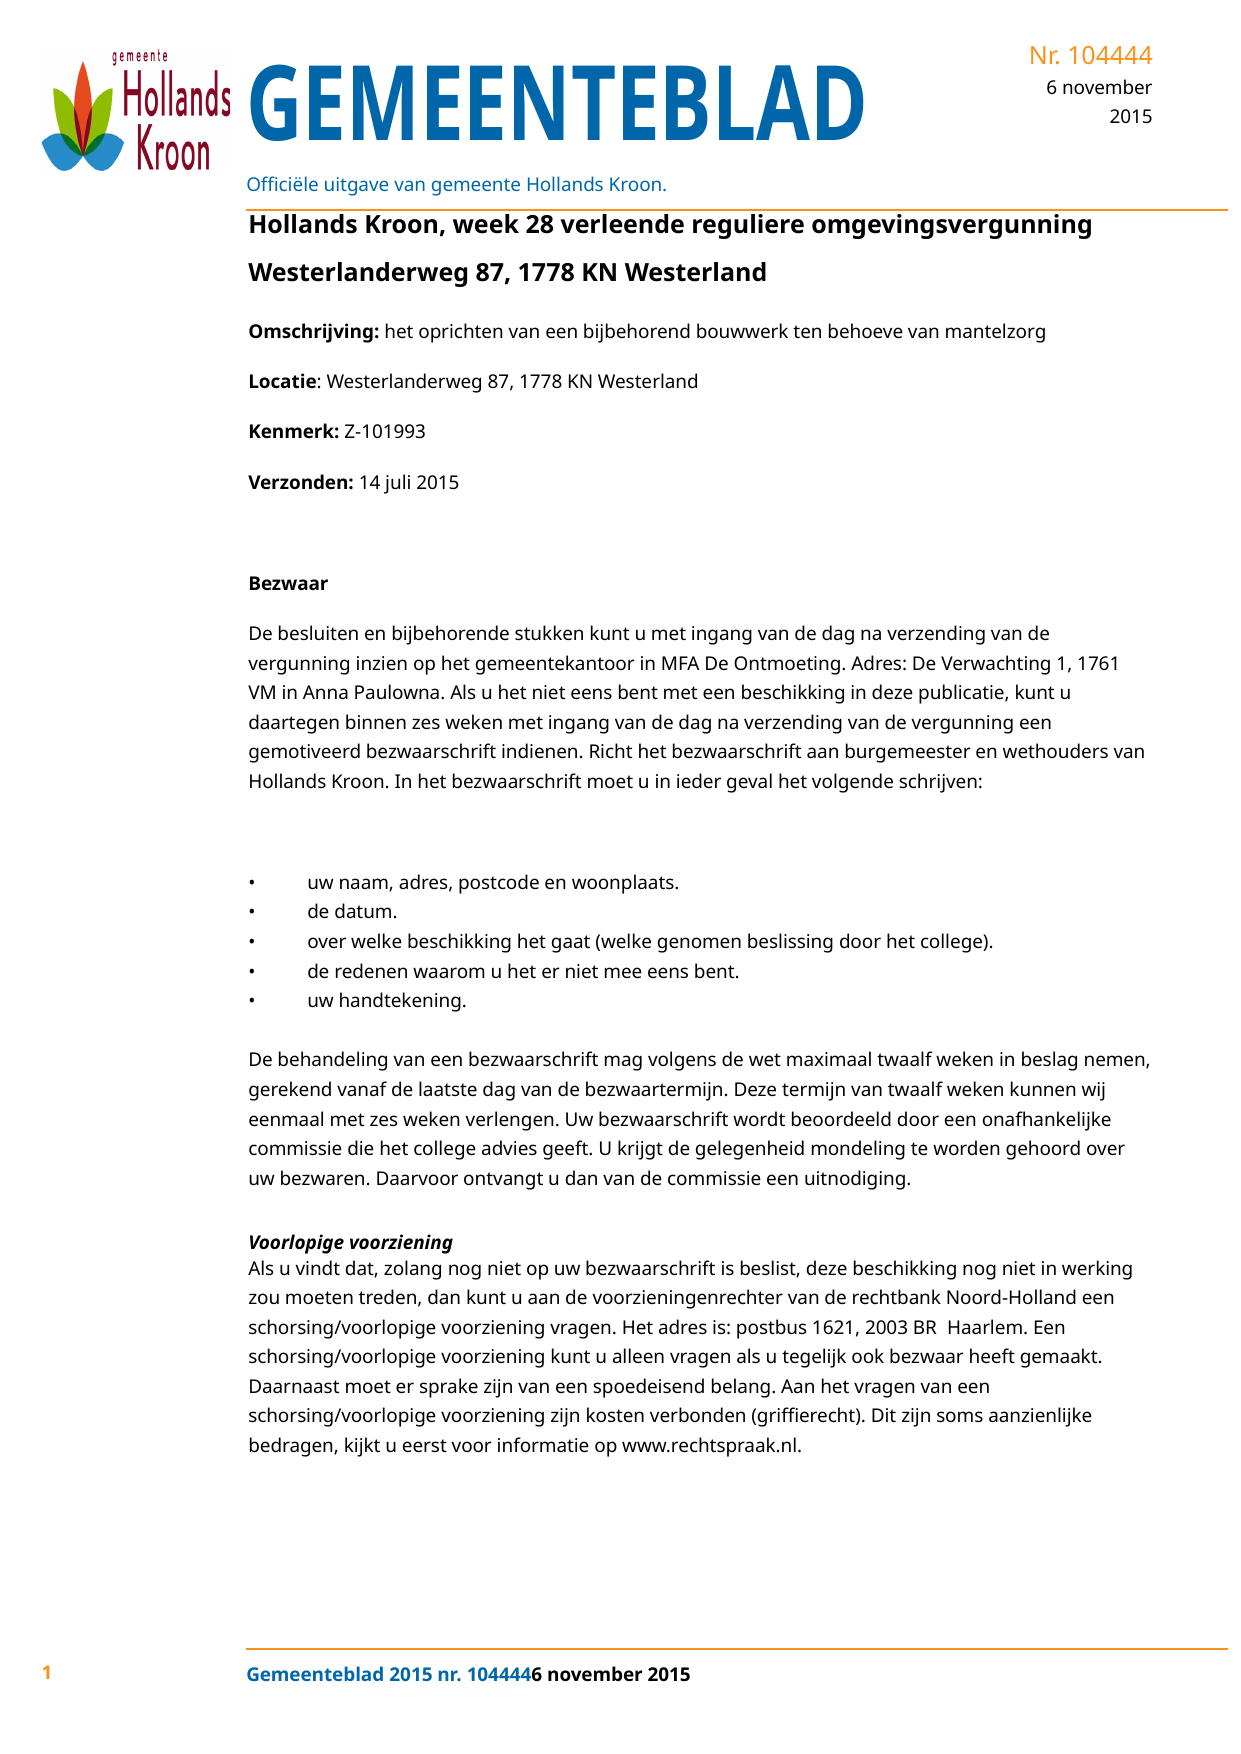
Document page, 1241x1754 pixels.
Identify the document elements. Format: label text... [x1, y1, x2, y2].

text Voorlopige voorziening [248, 1229, 1152, 1255]
text Verzonden: 14 juli 2015 [248, 469, 1152, 495]
list uw handtekening. [248, 987, 1152, 1013]
text De besluiten en bijbehorende stukken kunt u met ingang van de dag na verzending van de vergunning inzien op het gemeentekantoor in MFA De Ontmoeting. Adres: De Verwachting 1, 1761 VM in Anna Paulowna. Als u het niet eens bent met een beschikking in deze publicatie, kunt u daartegen binnen zes weken met ingang van de dag na verzending van de vergunning een gemotiveerd bezwaarschrift indienen. Richt het bezwaarschrift aan burgemeester en wethouders van Hollands Kroon. In het bezwaarschrift moet u in ieder geval het volgende schrijven: [248, 620, 1152, 794]
list over welke beschikking het gaat (welke genomen beslissing door het college). [248, 928, 1152, 954]
list de redenen waarom u het er niet mee eens bent. [248, 958, 1152, 984]
list uw naam, adres, postcode en woonplaats. [248, 869, 1152, 895]
picture [41, 47, 231, 172]
text Locatie: Westerlanderweg 87, 1778 KN Westerland [248, 368, 1152, 394]
list de datum. [248, 899, 1152, 924]
text Bezwaar [248, 570, 1152, 596]
text Omschrijving: het oprichten van een bijbehorend bouwwerk ten behoeve van mantelzorg [248, 318, 1152, 344]
text Kenmerk: Z-101993 [248, 419, 1152, 444]
text De behandeling van een bezwaarschrift mag volgens de wet maximaal twaalf weken in beslag nemen, gerekend vanaf de laatste dag van de bezwaartermijn. Deze termijn van twaalf weken kunnen wij eenmaal met zes weken verlengen. Uw bezwaarschrift wordt beoordeeld door een onafhankelijke commissie die het college advies geeft. U krijgt de gelegenheid mondeling te worden gehoord over uw bezwaren. Daarvoor ontvangt u dan van de commissie een uitnodiging. [248, 1047, 1152, 1191]
text Hollands Kroon, week 28 verleende reguliere omgevingsvergunning Westerlanderweg 87, 1778 KN Westerland [248, 211, 1152, 288]
text Als u vindt dat, zolang nog niet op uw bezwaarschrift is beslist, deze beschikking nog niet in werking zou moeten treden, dan kunt u aan de voorzieningenrechter van de rechtbank Noord-Holland een schorsing/voorlopige voorziening vragen. Het adres is: postbus 1621, 2003 BR Haarlem. Een schorsing/voorlopige voorziening kunt u alleen vragen als u tegelijk ook bezwaar heeft gemaakt. Daarnaast moet er sprake zijn van een spoedeisend belang. Aan het vragen van een schorsing/voorlopige voorziening zijn kosten verbonden (griffierecht). Dit zijn soms aanzienlijke bedragen, kijkt u eerst voor informatie op www.rechtspraak.nl. [248, 1255, 1152, 1458]
